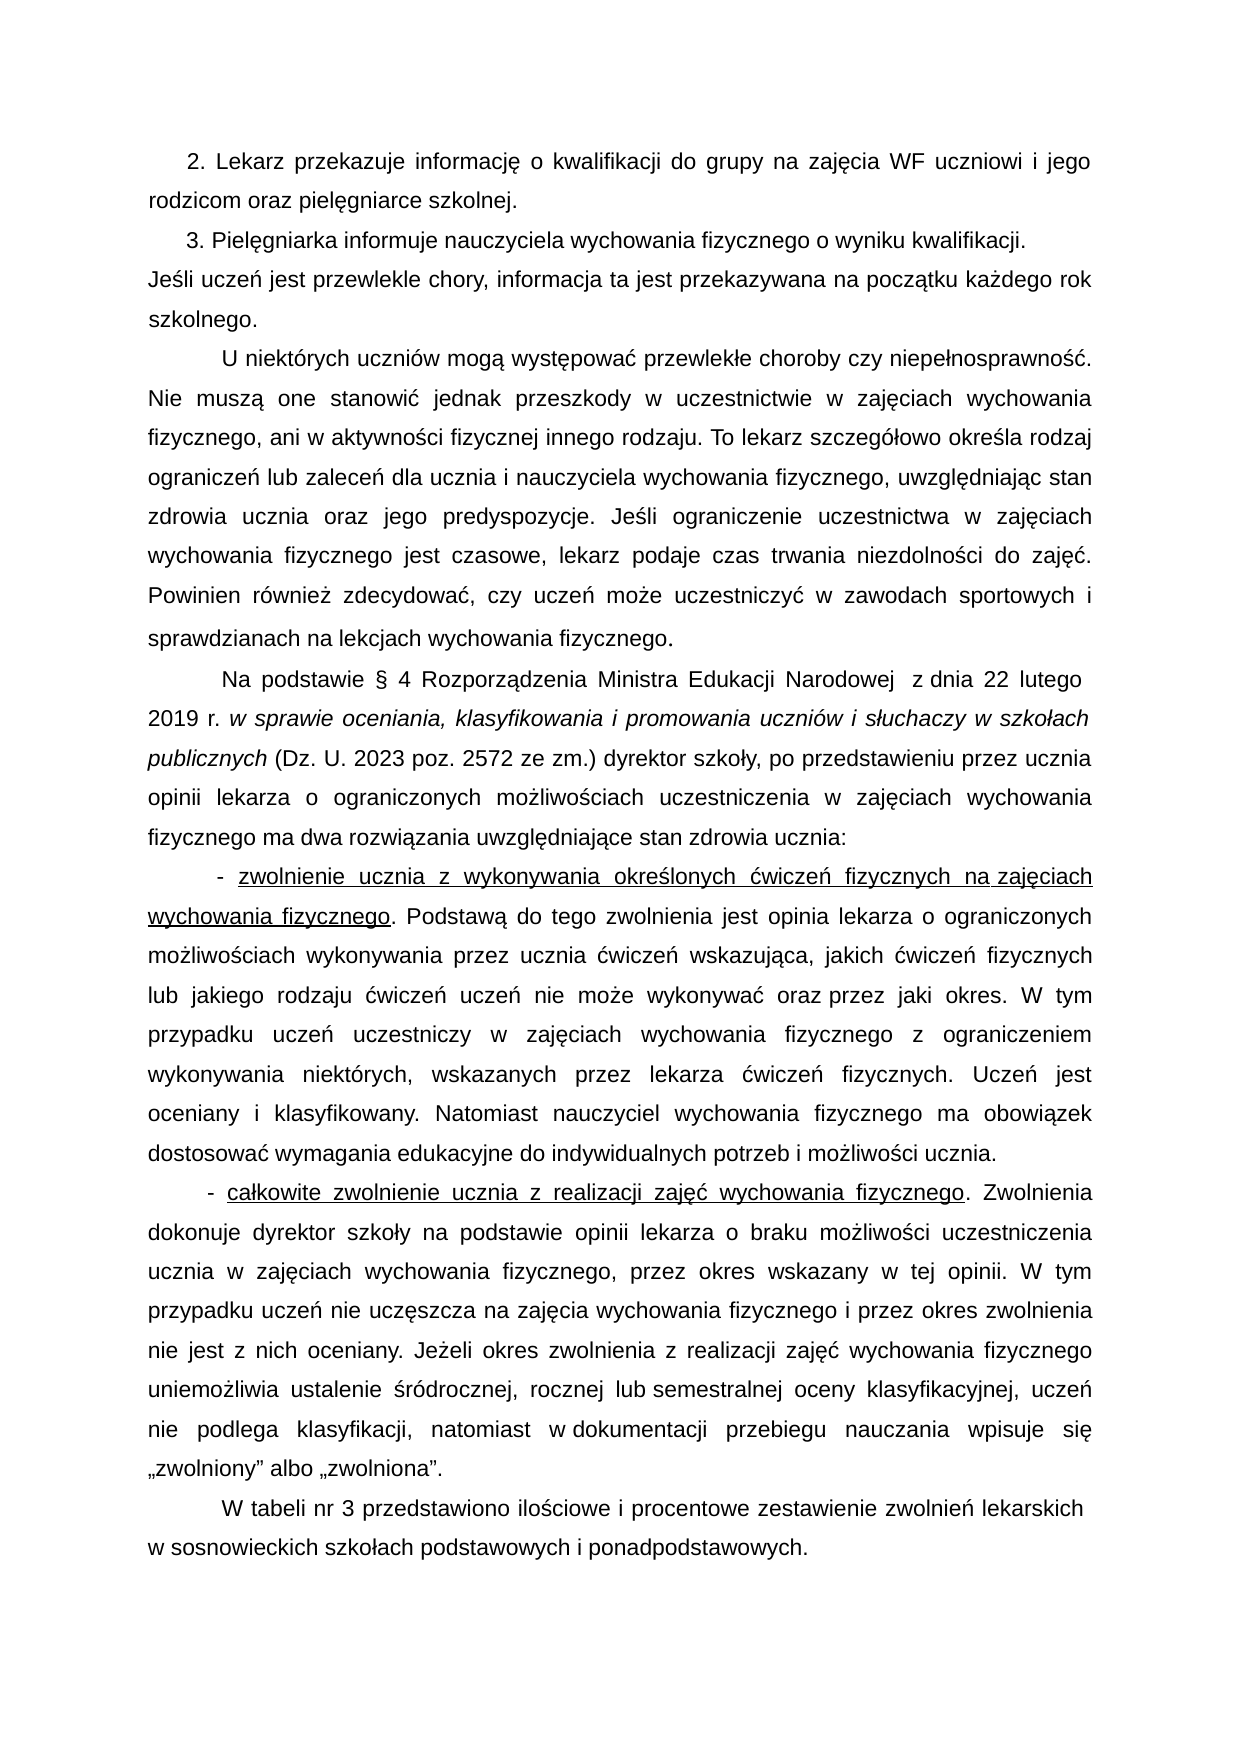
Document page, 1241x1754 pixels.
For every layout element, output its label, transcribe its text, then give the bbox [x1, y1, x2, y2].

text Na podstawie § 4 Rozporządzenia Ministra Edukacji Narodowej z dnia 22 lutego 2019 r. w sprawie oceniania, klasyfikowania i promowania uczniów i słuchaczy w szkołach publicznych (Dz. U. 2023 poz. 2572 ze zm.) dyrektor szkoły, po przedstawieniu przez ucznia opinii lekarza o ograniczonych możliwościach uczestniczenia w zajęciach wychowania fizycznego ma dwa rozwiązania uwzględniające stan zdrowia ucznia: [148, 666, 1093, 850]
text 3. Pielęgniarka informuje nauczyciela wychowania fizycznego o wyniku kwalifikacji. [110, 227, 1093, 253]
text - całkowite zwolnienie ucznia z realizacji zajęć wychowania fizycznego. Zwolnienia dokonuje dyrektor szkoły na podstawie opinii lekarza o braku możliwości uczestniczenia ucznia w zajęciach wychowania fizycznego, przez okres wskazany w tej opinii. W tym przypadku uczeń nie uczęszcza na zajęcia wychowania fizycznego i przez okres zwolnienia nie jest z nich oceniany. Jeżeli okres zwolnienia z realizacji zajęć wychowania fizycznego uniemożliwia ustalenie śródrocznej, rocznej lub semestralnej oceny klasyfikacyjnej, uczeń nie podlega klasyfikacji, natomiast w dokumentacji przebiegu nauczania wpisuje się „zwolniony” albo „zwolniona”. [148, 1179, 1093, 1482]
text U niektórych uczniów mogą występować przewlekłe choroby czy niepełnosprawność. Nie muszą one stanowić jednak przeszkody w uczestnictwie w zajęciach wychowania fizycznego, ani w aktywności fizycznej innego rodzaju. To lekarz szczegółowo określa rodzaj ograniczeń lub zaleceń dla ucznia i nauczyciela wychowania fizycznego, uwzględniając stan zdrowia ucznia oraz jego predyspozycje. Jeśli ograniczenie uczestnictwa w zajęciach wychowania fizycznego jest czasowe, lekarz podaje czas trwania niezdolności do zajęć. Powinien również zdecydować, czy uczeń może uczestniczyć w zawodach sportowych i sprawdzianach na lekcjach wychowania fizycznego. [148, 345, 1093, 651]
text - zwolnienie ucznia z wykonywania określonych ćwiczeń fizycznych na zajęciach wychowania fizycznego. Podstawą do tego zwolnienia jest opinia lekarza o ograniczonych możliwościach wykonywania przez ucznia ćwiczeń wskazująca, jakich ćwiczeń fizycznych lub jakiego rodzaju ćwiczeń uczeń nie może wykonywać oraz przez jaki okres. W tym przypadku uczeń uczestniczy w zajęciach wychowania fizycznego z ograniczeniem wykonywania niektórych, wskazanych przez lekarza ćwiczeń fizycznych. Uczeń jest oceniany i klasyfikowany. Natomiast nauczyciel wychowania fizycznego ma obowiązek dostosować wymagania edukacyjne do indywidualnych potrzeb i możliwości ucznia. [148, 863, 1093, 1166]
text Jeśli uczeń jest przewlekle chory, informacja ta jest przekazywana na początku każdego rok szkolnego. [110, 266, 1093, 332]
text 2. Lekarz przekazuje informację o kwalifikacji do grupy na zajęcia WF uczniowi i jego rodzicom oraz pielęgniarce szkolnej. [110, 148, 1093, 213]
text W tabeli nr 3 przedstawiono ilościowe i procentowe zestawienie zwolnień lekarskich w sosnowieckich szkołach podstawowych i ponadpodstawowych. [148, 1495, 1093, 1561]
